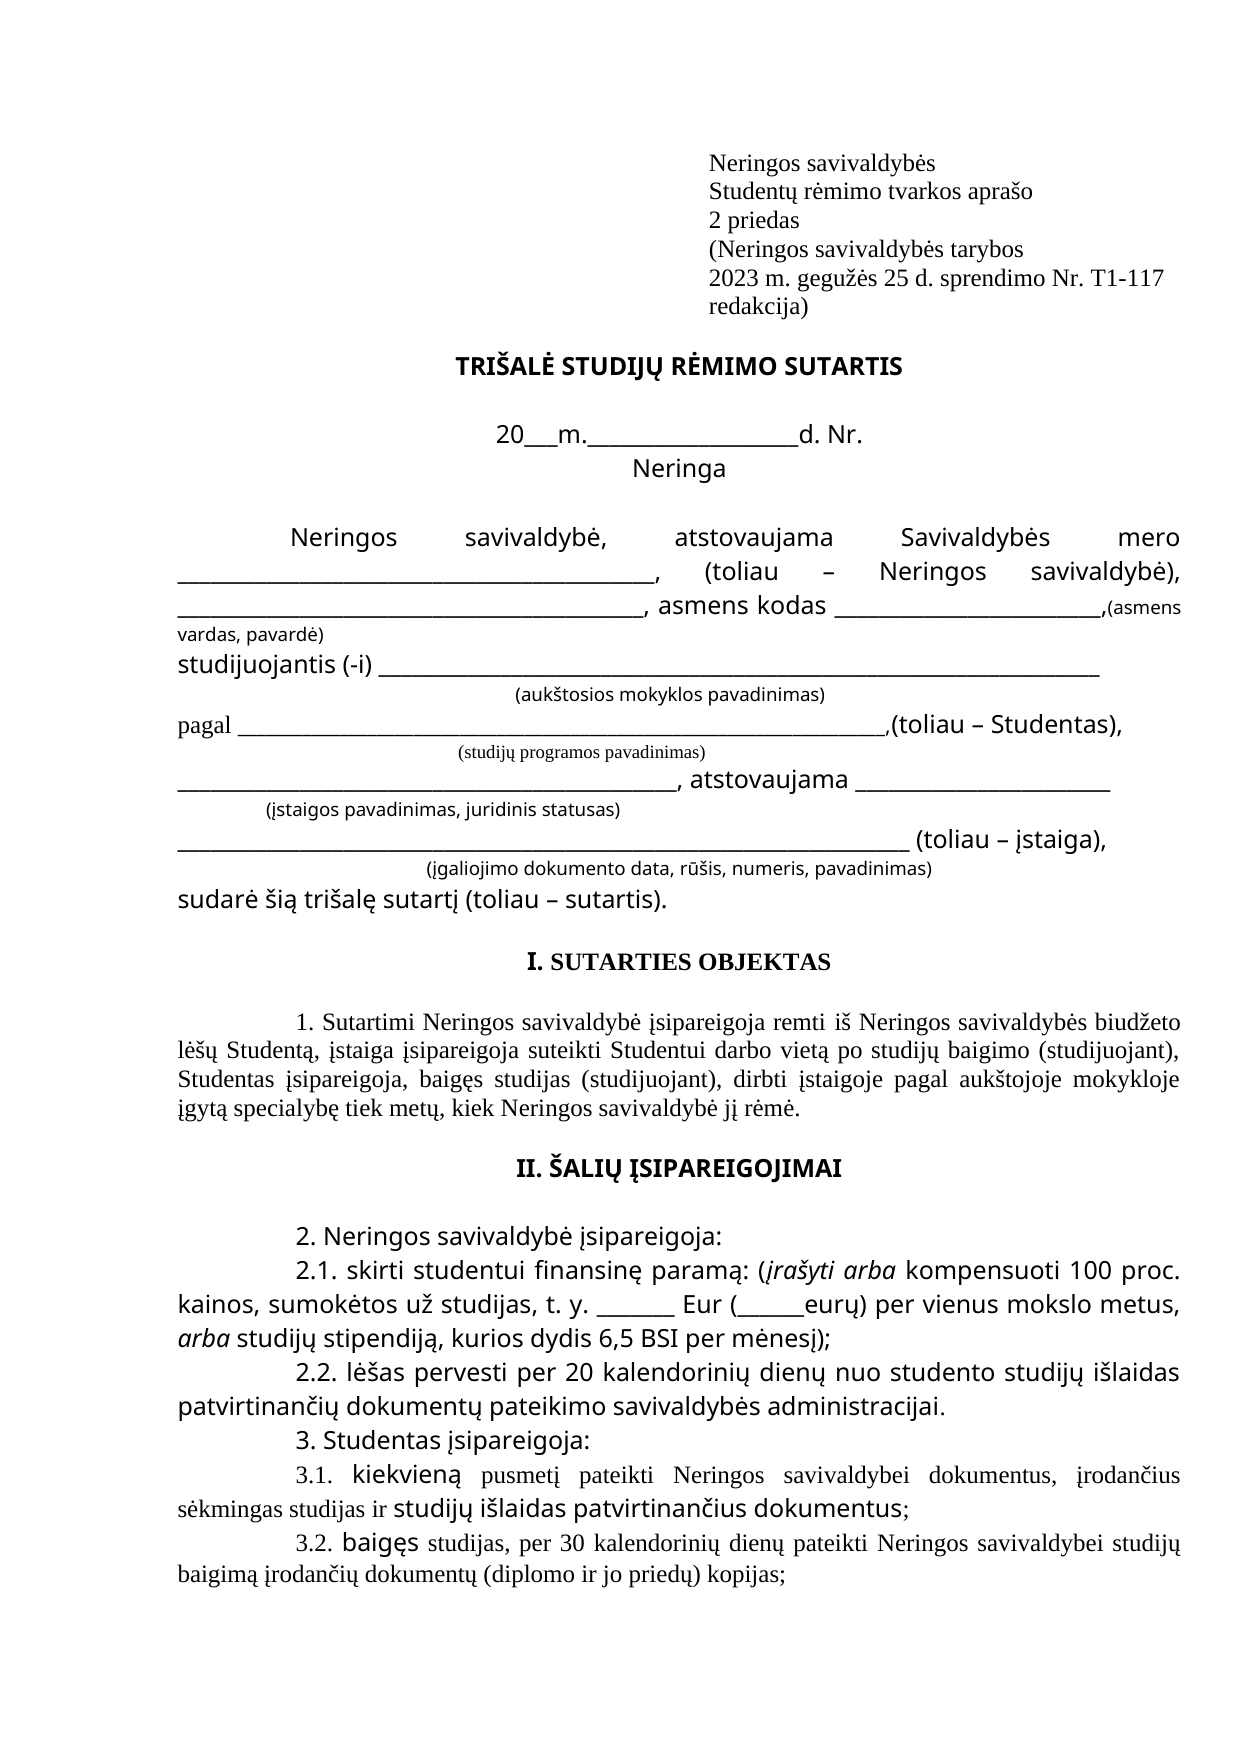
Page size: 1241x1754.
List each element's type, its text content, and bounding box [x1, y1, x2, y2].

text redakcija) [650, 291, 1181, 320]
text (įstaigos pavadinimas, juridinis statusas) [177, 796, 1181, 822]
text 3. Studentas įsipareigoja: [177, 1423, 1181, 1457]
text (Neringos savivaldybės tarybos [650, 234, 1181, 263]
text 3.1. kiekvieną pusmetį pateikti Neringos savivaldybei dokumentus, įrodančius sėkmingas studijas ir studijų išlaidas patvirtinančius dokumentus; [177, 1457, 1181, 1525]
text studijuojantis (-i) _________________________________________________________________ [177, 647, 1181, 681]
text I. SUTARTIES OBJEKTAS [177, 944, 1181, 978]
text 2.1. skirti studentui finansinę paramą: (įrašyti arba kompensuoti 100 proc. kainos, sumokėtos už studijas, t. y. _______ Eur (______eurų) per vienus mokslo metus, arba studijų stipendiją, kurios dydis 6,5 BSI per mėnesį); [177, 1252, 1181, 1355]
text 3.2. baigęs studijas, per 30 kalendorinių dienų pateikti Neringos savivaldybei studijų baigimą įrodančių dokumentų (diplomo ir jo priedų) kopijas; [177, 1525, 1181, 1588]
text __________________________________________________________________ (toliau – įstaiga), [177, 822, 1181, 856]
text 2. Neringos savivaldybė įsipareigoja: [295, 1218, 1181, 1252]
text TRIŠALĖ STUDIJŲ RĖMIMO SUTARTIS [177, 349, 1181, 383]
text 1. Sutartimi Neringos savivaldybė įsipareigoja remti iš Neringos savivaldybės biudžeto lėšų Studentą, įstaiga įsipareigoja suteikti Studentui darbo vietą po studijų baigimo (studijuojant), Studentas įsipareigoja, baigęs studijas (studijuojant), dirbti įstaigoje pagal aukštojoje mokykloje įgytą specialybę tiek metų, kiek Neringos savivaldybė jį rėmė. [177, 1007, 1181, 1122]
text sudarė šią trišalę sutartį (toliau – sutartis). [177, 881, 1181, 915]
text pagal ______________________________________________________________________,(toliau – Studentas), [177, 706, 1181, 741]
text II. ŠALIŲ ĮSIPAREIGOJIMAI [177, 1150, 1181, 1184]
text Neringos savivaldybės [709, 148, 1211, 176]
text (aukštosios mokyklos pavadinimas) [177, 681, 1181, 706]
text (studijų programos pavadinimas) [177, 741, 1181, 762]
text 2.2. lėšas pervesti per 20 kalendorinių dienų nuo studento studijų išlaidas patvirtinančių dokumentų pateikimo savivaldybės administracijai. [177, 1355, 1181, 1423]
text _____________________________________________, atstovaujama _______________________ [177, 762, 1181, 796]
text Studentų rėmimo tvarkos aprašo [709, 176, 1211, 205]
text 2023 m. gegužės 25 d. sprendimo Nr. T1-117 [650, 263, 1181, 291]
text Neringos savivaldybė, atstovaujama Savivaldybės mero ___________________________________________, (toliau – Neringos savivaldybė), __________________________________________, asmens kodas ________________________,(asmens vardas, pavardė) [177, 519, 1181, 647]
text (įgaliojimo dokumento data, rūšis, numeris, pavadinimas) [177, 856, 1181, 881]
text 20___m.___________________d. Nr. [177, 417, 1181, 451]
text 2 priedas [709, 205, 1211, 234]
text Neringa [177, 451, 1181, 485]
